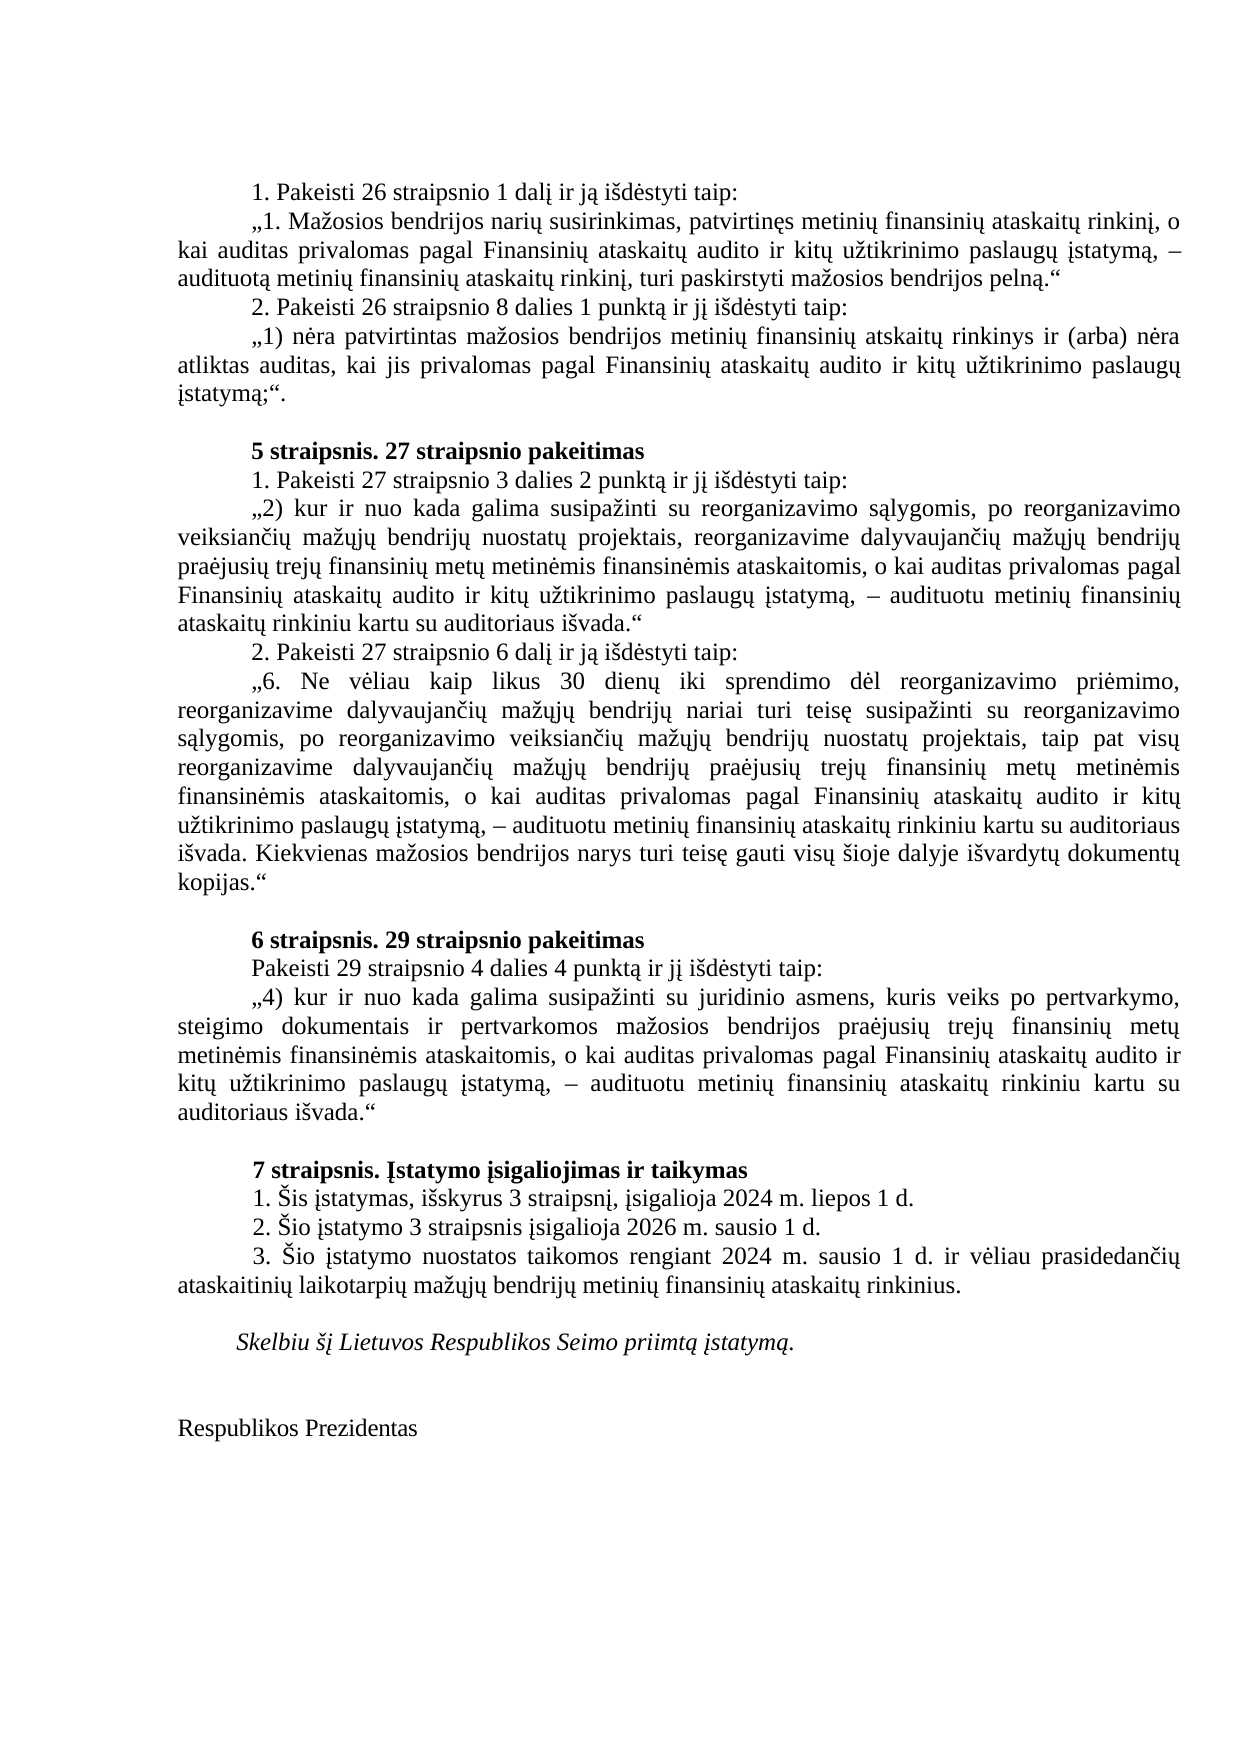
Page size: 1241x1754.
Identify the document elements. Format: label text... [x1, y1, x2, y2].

text „2) kur ir nuo kada galima susipažinti su reorganizavimo sąlygomis, po reorganizavimo veiksiančių mažųjų bendrijų nuostatų projektais, reorganizavime dalyvaujančių mažųjų bendrijų praėjusių trejų finansinių metų metinėmis finansinėmis ataskaitomis, o kai auditas privalomas pagal Finansinių ataskaitų audito ir kitų užtikrinimo paslaugų įstatymą, – audituotu metinių finansinių ataskaitų rinkiniu kartu su auditoriaus išvada.“ [177, 493, 1181, 637]
text 7 straipsnis. Įstatymo įsigaliojimas ir taikymas [177, 1155, 1181, 1183]
text 5 straipsnis. 27 straipsnio pakeitimas [177, 436, 1181, 465]
text 1. Šis įstatymas, išskyrus 3 straipsnį, įsigalioja 2024 m. liepos 1 d. [177, 1183, 1181, 1212]
text 2. Šio įstatymo 3 straipsnis įsigalioja 2026 m. sausio 1 d. [177, 1212, 1181, 1241]
text 1. Pakeisti 27 straipsnio 3 dalies 2 punktą ir jį išdėstyti taip: [177, 465, 1181, 493]
text 2. Pakeisti 26 straipsnio 8 dalies 1 punktą ir jį išdėstyti taip: [177, 292, 1181, 321]
text „6. Ne vėliau kaip likus 30 dienų iki sprendimo dėl reorganizavimo priėmimo, reorganizavime dalyvaujančių mažųjų bendrijų nariai turi teisę susipažinti su reorganizavimo sąlygomis, po reorganizavimo veiksiančių mažųjų bendrijų nuostatų projektais, taip pat visų reorganizavime dalyvaujančių mažųjų bendrijų praėjusių trejų finansinių metų metinėmis finansinėmis ataskaitomis, o kai auditas privalomas pagal Finansinių ataskaitų audito ir kitų užtikrinimo paslaugų įstatymą, – audituotu metinių finansinių ataskaitų rinkiniu kartu su auditoriaus išvada. Kiekvienas mažosios bendrijos narys turi teisę gauti visų šioje dalyje išvardytų dokumentų kopijas.“ [177, 666, 1181, 896]
text 2. Pakeisti 27 straipsnio 6 dalį ir ją išdėstyti taip: [177, 637, 1181, 666]
text 6 straipsnis. 29 straipsnio pakeitimas [177, 925, 1181, 953]
text 3. Šio įstatymo nuostatos taikomos rengiant 2024 m. sausio 1 d. ir vėliau prasidedančių ataskaitinių laikotarpių mažųjų bendrijų metinių finansinių ataskaitų rinkinius. [177, 1241, 1181, 1298]
text „1) nėra patvirtintas mažosios bendrijos metinių finansinių atskaitų rinkinys ir (arba) nėra atliktas auditas, kai jis privalomas pagal Finansinių ataskaitų audito ir kitų užtikrinimo paslaugų įstatymą;“. [177, 321, 1181, 407]
text „1. Mažosios bendrijos narių susirinkimas, patvirtinęs metinių finansinių ataskaitų rinkinį, o kai auditas privalomas pagal Finansinių ataskaitų audito ir kitų užtikrinimo paslaugų įstatymą, – audituotą metinių finansinių ataskaitų rinkinį, turi paskirstyti mažosios bendrijos pelną.“ [177, 206, 1181, 292]
text „4) kur ir nuo kada galima susipažinti su juridinio asmens, kuris veiks po pertvarkymo, steigimo dokumentais ir pertvarkomos mažosios bendrijos praėjusių trejų finansinių metų metinėmis finansinėmis ataskaitomis, o kai auditas privalomas pagal Finansinių ataskaitų audito ir kitų užtikrinimo paslaugų įstatymą, – audituotu metinių finansinių ataskaitų rinkiniu kartu su auditoriaus išvada.“ [177, 982, 1181, 1126]
text Skelbiu šį Lietuvos Respublikos Seimo priimtą įstatymą. [177, 1327, 1181, 1356]
text 1. Pakeisti 26 straipsnio 1 dalį ir ją išdėstyti taip: [177, 177, 1181, 206]
text Pakeisti 29 straipsnio 4 dalies 4 punktą ir jį išdėstyti taip: [177, 953, 1181, 982]
text Respublikos Prezidentas [177, 1413, 1181, 1442]
